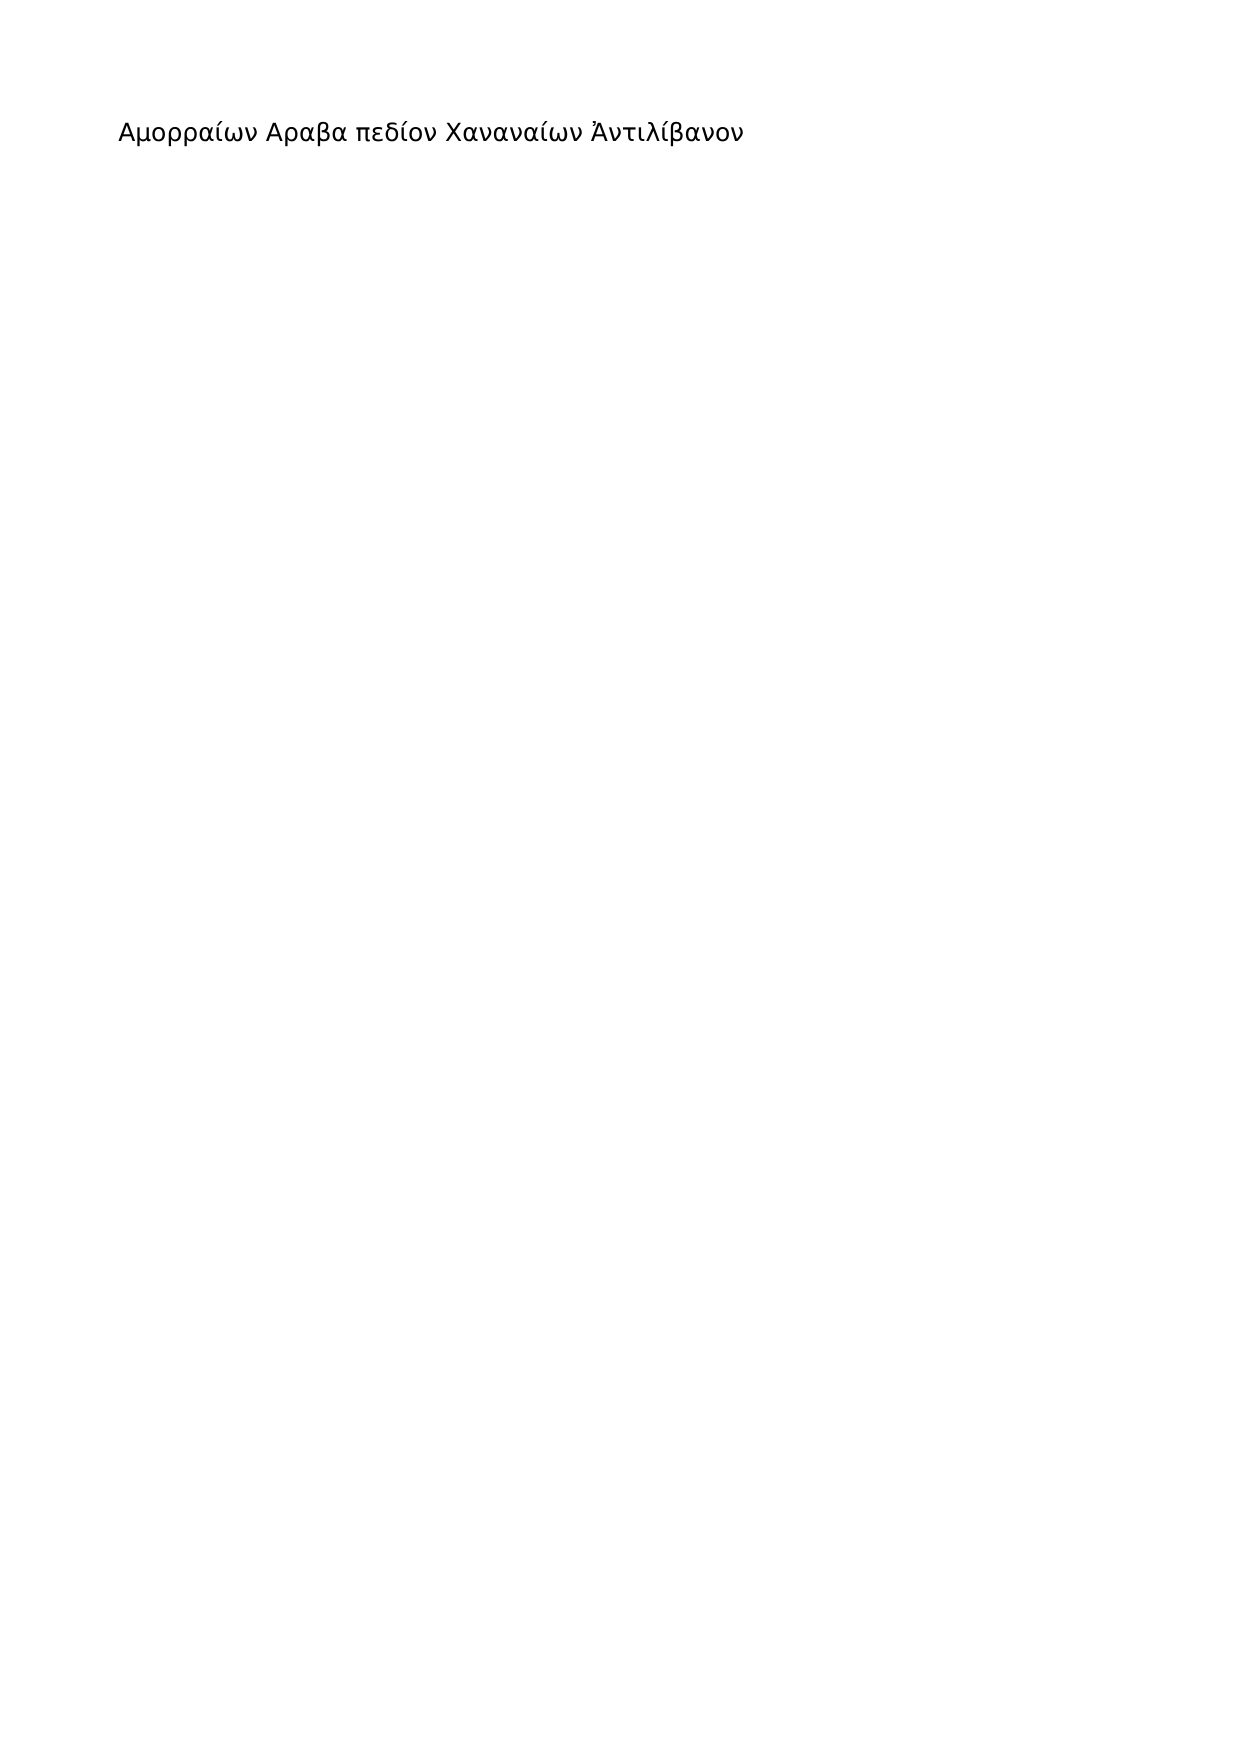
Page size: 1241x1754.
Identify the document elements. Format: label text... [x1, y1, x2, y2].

text Αμορραίων Αραβα πεδίον Χαναναίων Ἀντιλίβανον [118, 118, 1122, 147]
